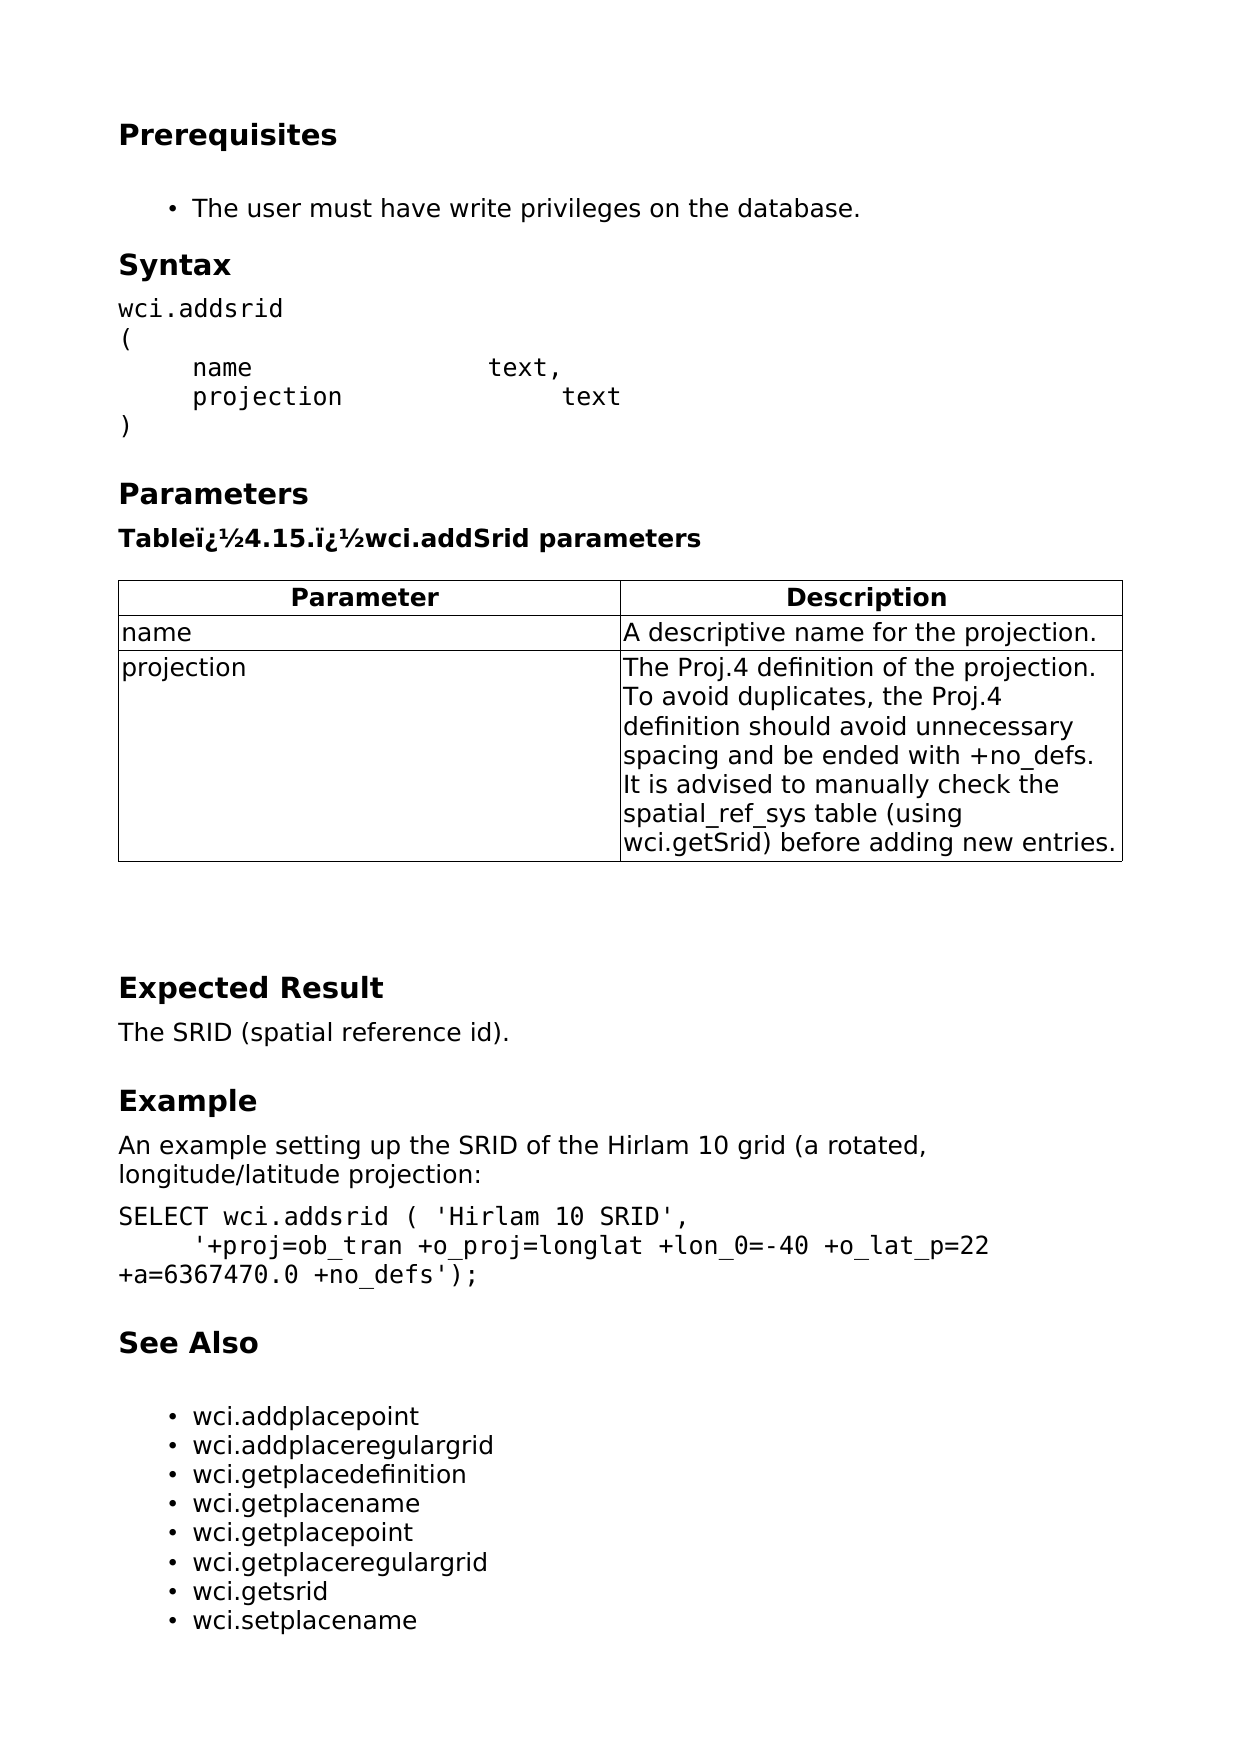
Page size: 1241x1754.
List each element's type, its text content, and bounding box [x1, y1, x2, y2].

subtitle Parameters [118, 477, 1122, 511]
list wci.getplacepoint [177, 1518, 1122, 1548]
table_header Parameter [119, 581, 620, 615]
subtitle Expected Result [118, 971, 1122, 1005]
table_cell projection [119, 651, 620, 861]
subtitle See Also [118, 1326, 1122, 1360]
list wci.getsrid [177, 1577, 1122, 1606]
text The SRID (spatial reference id). [118, 1018, 1122, 1047]
text An example setting up the SRID of the Hirlam 10 grid (a rotated, longitude/latitude projection: [118, 1131, 1122, 1189]
list wci.setplacename [177, 1606, 1122, 1635]
text SELECT wci.addsrid ( 'Hirlam 10 SRID', '+proj=ob_tran +o_proj=longlat +lon_0=-40 +o_lat_p=22 +a=6367470.0 +no_defs'); [118, 1202, 1122, 1289]
table_header Description [621, 581, 1122, 615]
table_cell name [119, 616, 620, 650]
list wci.getplacename [177, 1489, 1122, 1518]
list wci.getplacedefinition [177, 1460, 1122, 1489]
table_cell A descriptive name for the projection. [621, 616, 1122, 650]
subtitle Syntax [118, 248, 1122, 282]
list wci.addplacepoint [177, 1402, 1122, 1431]
text Tableï¿½4.15.ï¿½wci.addSrid parameters [118, 524, 1122, 553]
table_cell The Proj.4 definition of the projection. To avoid duplicates, the Proj.4 definition should avoid unnecessary spacing and be ended with +no_defs. It is advised to manually check the spatial_ref_sys table (using wci.getSrid) before adding new entries. [621, 651, 1122, 861]
subtitle Prerequisites [118, 118, 1122, 152]
list wci.getplaceregulargrid [177, 1548, 1122, 1577]
list The user must have write privileges on the database. [177, 194, 1122, 223]
subtitle Example [118, 1084, 1122, 1118]
text wci.addsrid ( name text, projection text ) [118, 295, 1122, 441]
list wci.addplaceregulargrid [177, 1431, 1122, 1460]
